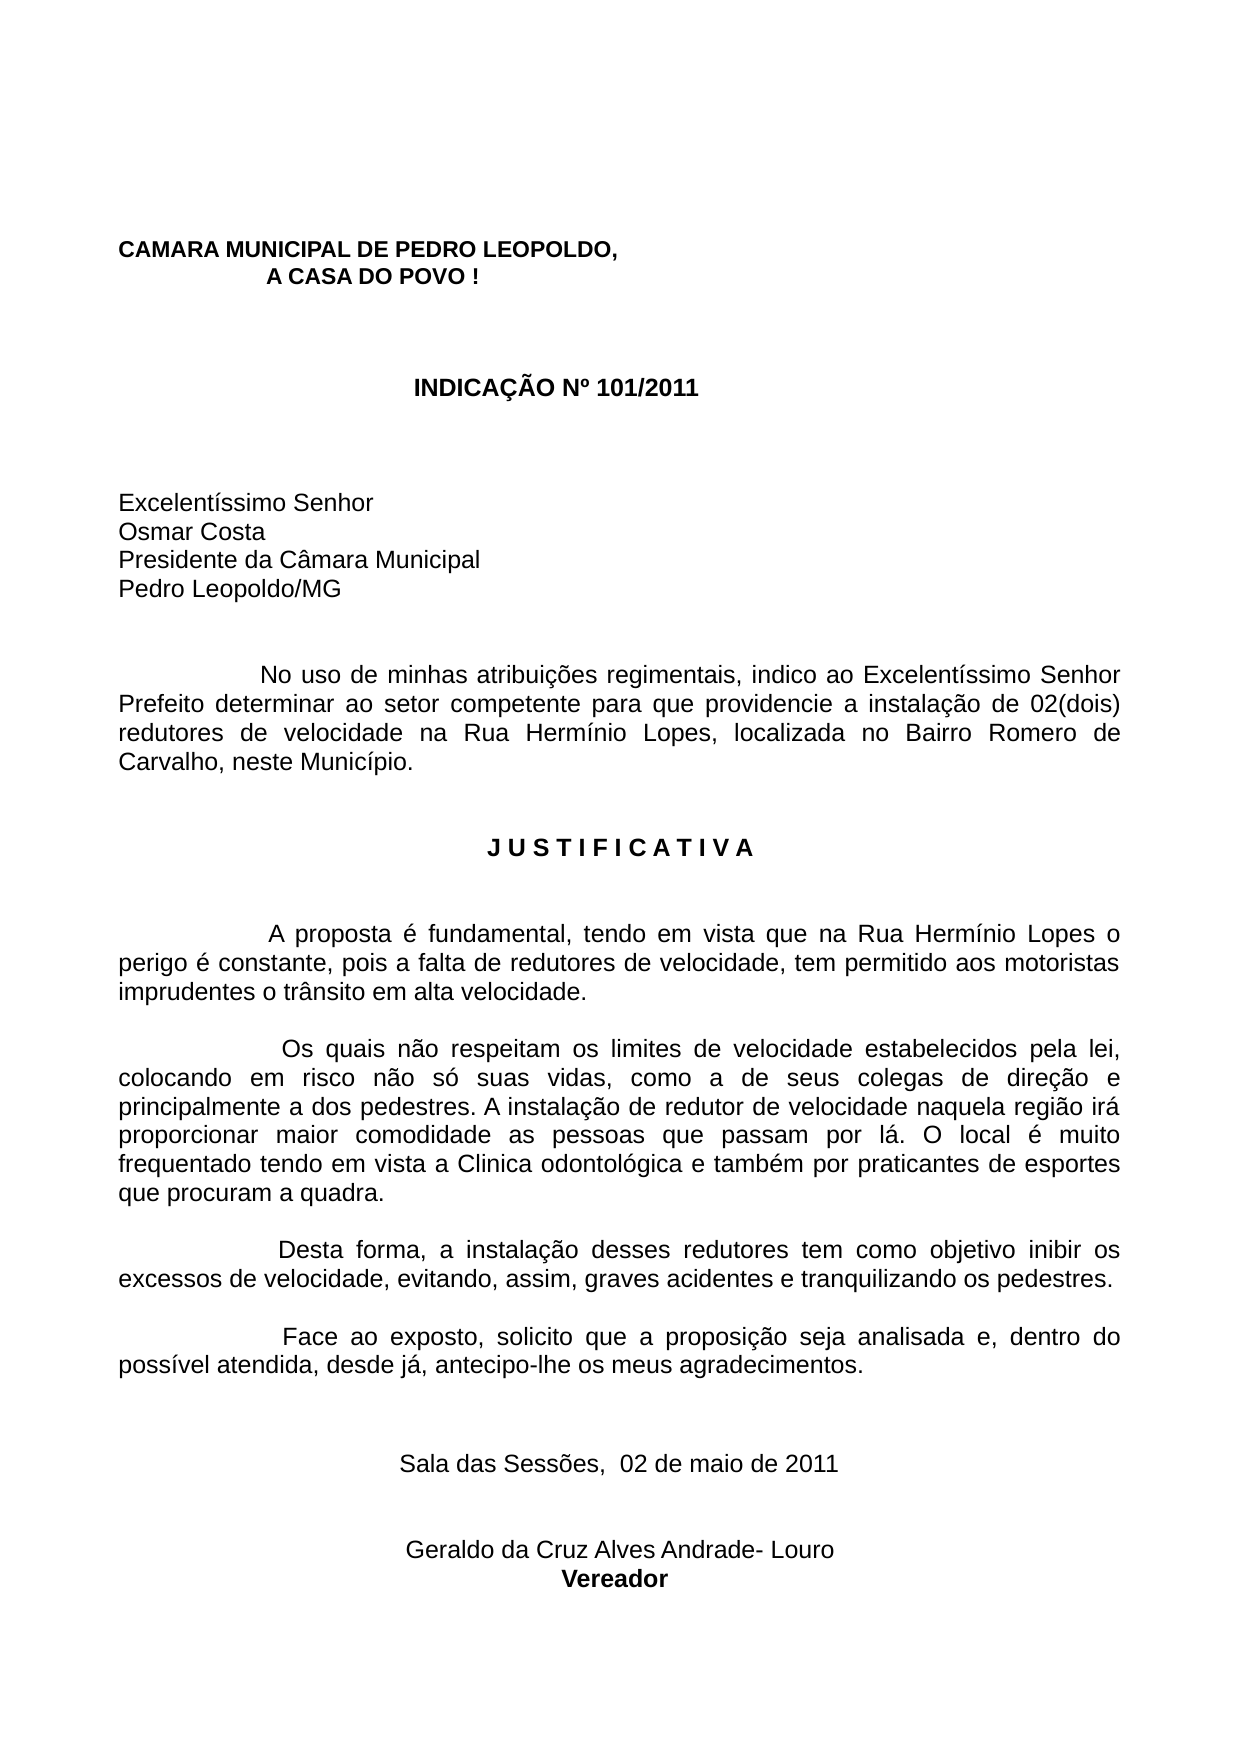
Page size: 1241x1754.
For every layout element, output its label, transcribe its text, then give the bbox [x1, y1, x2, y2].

text Sala das Sessões, 02 de maio de 2011 [116, 1449, 1122, 1478]
text Presidente da Câmara Municipal [118, 545, 1122, 574]
text Geraldo da Cruz Alves Andrade- Louro [118, 1535, 1122, 1564]
text J U S T I F I C A T I V A [118, 833, 1122, 862]
text A proposta é fundamental, tendo em vista que na Rua Hermínio Lopes o perigo é constante, pois a falta de redutores de velocidade, tem permitido aos motoristas imprudentes o trânsito em alta velocidade. [118, 919, 1122, 1005]
text Desta forma, a instalação desses redutores tem como objetivo inibir os excessos de velocidade, evitando, assim, graves acidentes e tranquilizando os pedestres. [118, 1235, 1122, 1293]
text INDICAÇÃO Nº 101/2011 [118, 373, 1122, 402]
text Os quais não respeitam os limites de velocidade estabelecidos pela lei, colocando em risco não só suas vidas, como a de seus colegas de direção e principalmente a dos pedestres. A instalação de redutor de velocidade naquela região irá proporcionar maior comodidade as pessoas que passam por lá. O local é muito frequentado tendo em vista a Clinica odontológica e também por praticantes de esportes que procuram a quadra. [118, 1034, 1122, 1207]
text Pedro Leopoldo/MG [118, 574, 1122, 603]
text Face ao exposto, solicito que a proposição seja analisada e, dentro do possível atendida, desde já, antecipo-lhe os meus agradecimentos. [118, 1322, 1122, 1379]
text A CASA DO POVO ! [118, 263, 1122, 289]
text Osmar Costa [118, 517, 1122, 545]
text Vereador [118, 1564, 1122, 1593]
text Excelentíssimo Senhor [118, 488, 1122, 517]
text No uso de minhas atribuições regimentais, indico ao Excelentíssimo Senhor Prefeito determinar ao setor competente para que providencie a instalação de 02(dois) redutores de velocidade na Rua Hermínio Lopes, localizada no Bairro Romero de Carvalho, neste Município. [118, 660, 1122, 775]
text CAMARA MUNICIPAL DE PEDRO LEOPOLDO, [118, 236, 1122, 263]
